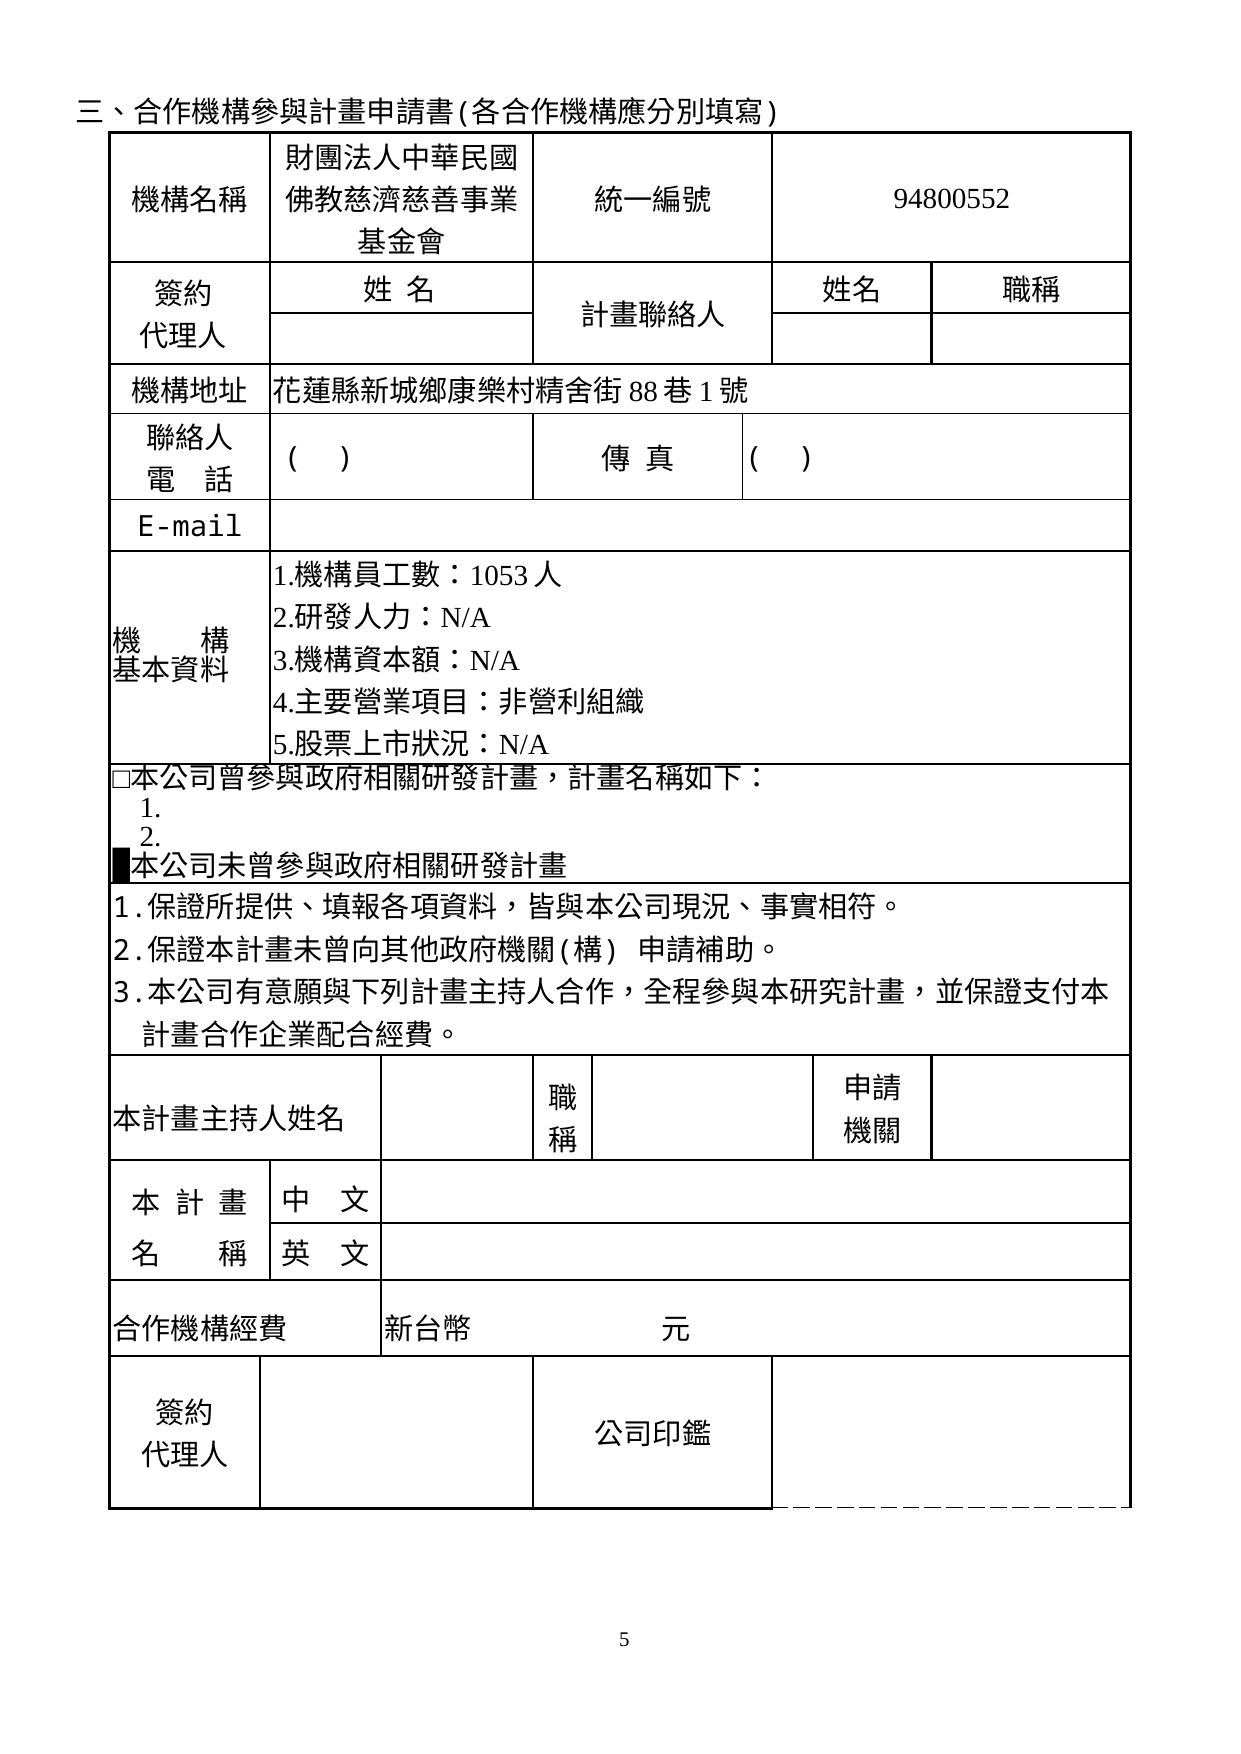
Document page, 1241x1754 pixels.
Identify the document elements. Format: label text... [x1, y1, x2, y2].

table_cell 姓 名 [271, 263, 532, 312]
table_cell 機 構 基本資料 [111, 552, 269, 763]
table_cell 聯絡人 電 話 [111, 414, 269, 499]
table_cell 1.保證所提供、填報各項資料，皆與本公司現況、事實相符。 2.保證本計畫未曾向其他政府機關(構) 申請補助。 3.本公司有意願與下列計畫主持人合作，全程參與本研究計畫，並保證支付本計畫合作企業配合經費。 [111, 884, 1129, 1053]
table_cell ( ) [743, 414, 1129, 499]
table_header 94800552 [773, 134, 1129, 261]
table_cell [271, 314, 532, 362]
table_cell 傳 真 [534, 414, 742, 499]
table_cell [933, 1056, 1129, 1159]
table_cell [382, 1056, 532, 1159]
table_cell 公司印鑑 [534, 1357, 771, 1507]
table_cell 簽約 代理人 [111, 263, 269, 362]
table_cell 簽約 代理人 [111, 1357, 259, 1507]
table_cell E-mail [111, 500, 269, 549]
table_cell 中 文 [271, 1161, 380, 1222]
table_cell 姓名 [773, 263, 930, 312]
table_cell [261, 1357, 532, 1507]
table_header 財團法人中華民國佛教慈濟慈善事業基金會 [271, 134, 532, 261]
table_cell 1.機構員工數：1053人 2.研發人力：N/A 3.機構資本額：N/A 4.主要營業項目：非營利組織 5.股票上市狀況：N/A [271, 552, 1129, 763]
table_cell [933, 314, 1129, 362]
table_cell [382, 1224, 1129, 1279]
table_cell 職稱 [534, 1056, 591, 1159]
table_cell 計畫聯絡人 [534, 263, 771, 362]
table_cell □本公司曾參與政府相關研發計畫，計畫名稱如下： 1. 2. █本公司未曾參與政府相關研發計畫 [111, 765, 1129, 882]
table_cell 花蓮縣新城鄉康樂村精舍街88巷1號 [271, 365, 1129, 413]
table_cell ( ) [271, 414, 532, 499]
table_cell [773, 314, 930, 362]
table_cell 合作機構經費 [111, 1281, 380, 1354]
table_cell [271, 500, 1129, 549]
table_cell 本計畫主持人姓名 [111, 1056, 380, 1159]
table_cell [593, 1056, 812, 1159]
table_cell 申請 機關 [814, 1056, 930, 1159]
table_cell 本 計 畫 [111, 1161, 269, 1222]
text 三、合作機構參與計畫申請書(各合作機構應分別填寫) [75, 89, 1165, 131]
table_cell 新台幣 元 [382, 1281, 1129, 1354]
table_cell 職稱 [933, 263, 1129, 312]
table_cell 名 稱 [111, 1222, 269, 1279]
table_cell [773, 1357, 1129, 1507]
table_header 統一編號 [534, 134, 771, 261]
table_header 機構名稱 [111, 134, 269, 261]
table_cell [382, 1161, 1129, 1222]
table_cell 機構地址 [111, 365, 269, 413]
table_cell 英 文 [271, 1224, 380, 1279]
